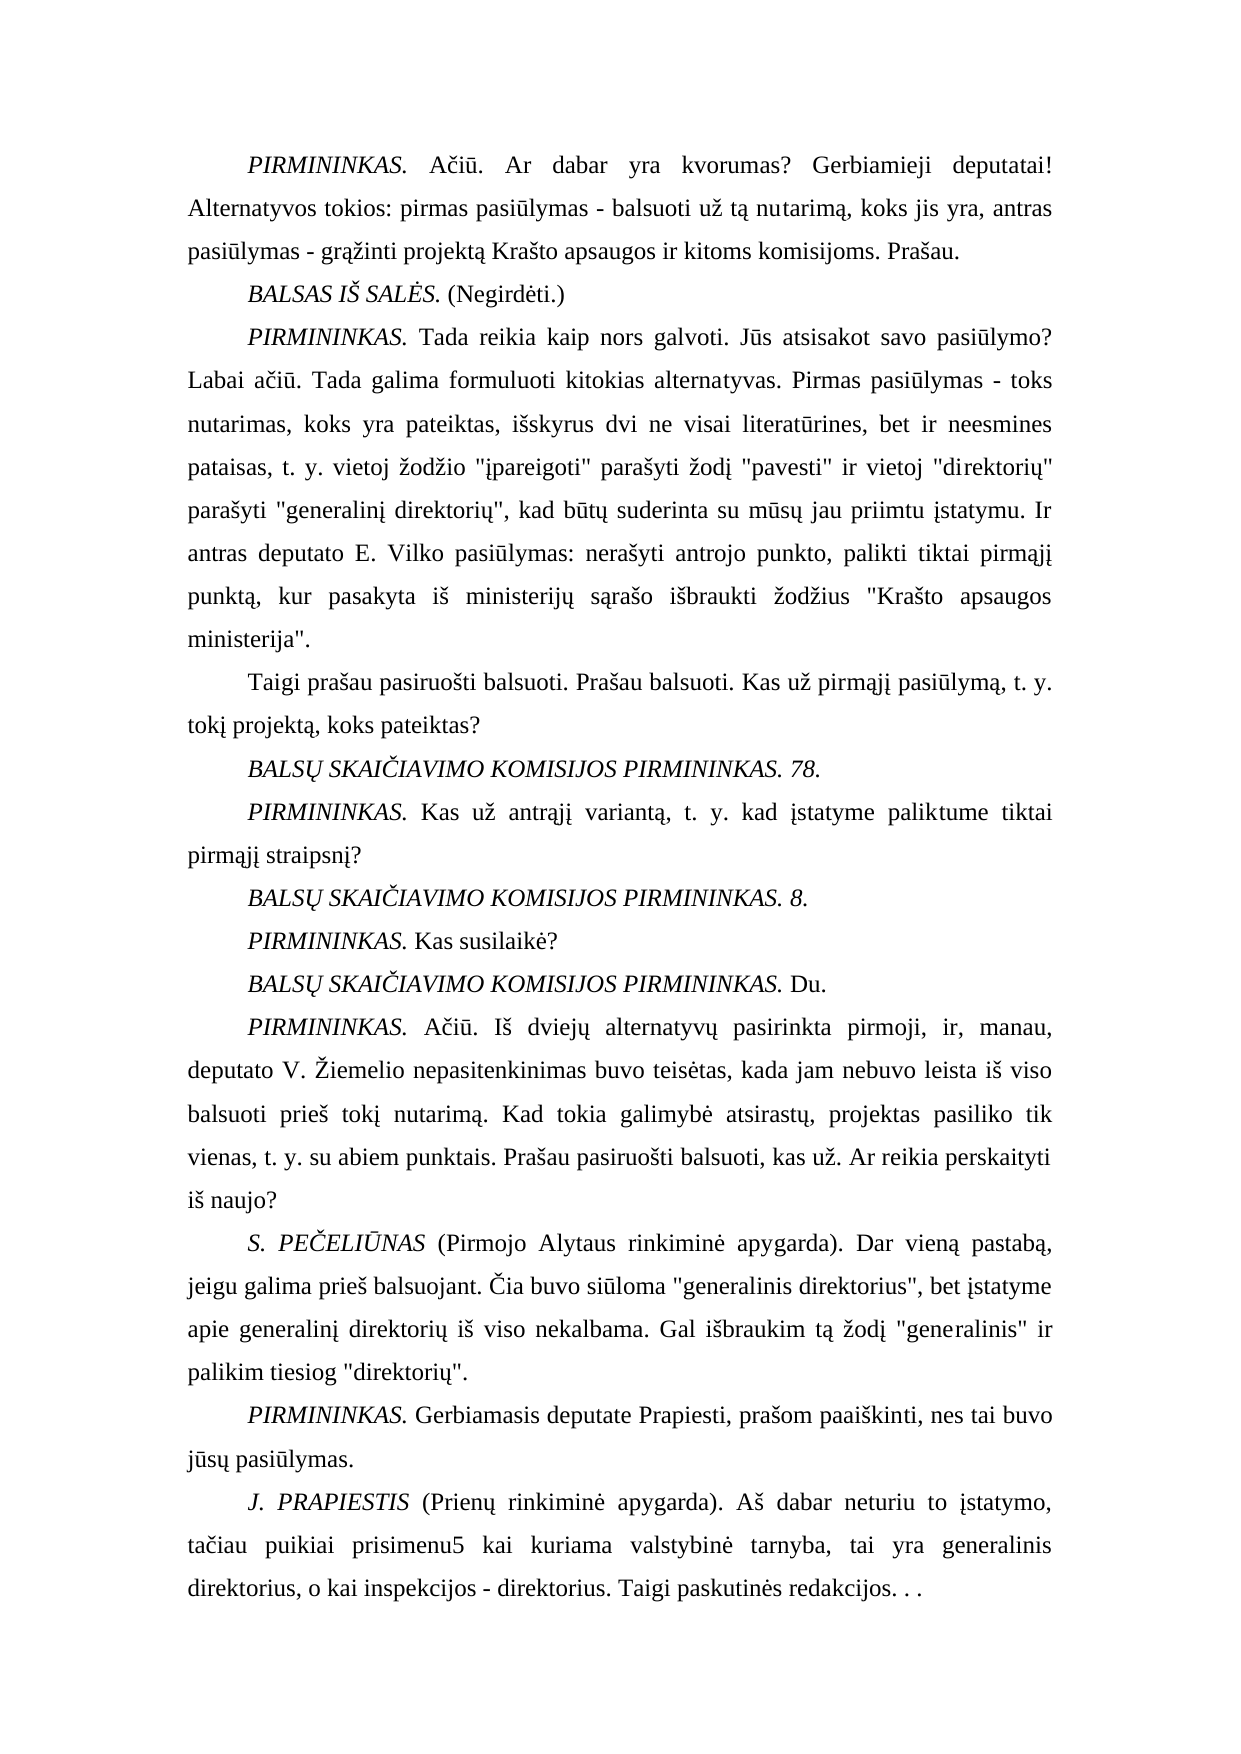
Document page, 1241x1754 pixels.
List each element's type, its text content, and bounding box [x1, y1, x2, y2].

text Pirmininkas. Ačiū. Ar dabar yra kvorumas? Gerbiamieji deputa­tai! Alternatyvos tokios: pirmas pasiūlymas - balsuoti už tą nu­tarimą, koks jis yra, antras pasiūlymas - grąžinti projektą Krašto apsaugos ir kitoms komisijoms. Prašau. [187, 150, 1053, 265]
text Balsas iš salės. (Negirdėti.) [187, 279, 1053, 308]
text J. Prapiestis (Prienų rinkiminė apygarda). Aš dabar neturiu to įstatymo, tačiau puikiai prisimenu5 kai kuriama valstybinė tarnyba, tai yra generalinis direktorius, o kai inspek­cijos - direktorius. Taigi paskutinės redakcijos. . . [187, 1487, 1053, 1602]
text Balsų skaičiavimo komisijos pirmininkas. Du. [187, 969, 1053, 998]
text S. Pečeliūnas (Pirmojo Alytaus rinkiminė apy­garda). Dar vieną pastabą, jeigu galima prieš balsuojant. Čia buvo siūloma "generalinis direktorius", bet įstatyme apie genera­linį direktorių iš viso nekalbama. Gal išbraukim tą žodį "gene­ralinis" ir palikim tiesiog "direktorių". [187, 1228, 1053, 1386]
text Taigi prašau pasiruošti balsuoti. Prašau balsuoti. Kas už pir­mąjį pasiūlymą, t. y. tokį projektą, koks pateiktas? [187, 667, 1053, 739]
text Pirmininkas. Kas susilaikė? [187, 926, 1053, 955]
text Balsų skaičiavimo komisijos pirmininkas. 78. [187, 754, 1053, 782]
text Pirmininkas. Tada reikia kaip nors galvoti. Jūs atsisakot savo pasiūlymo? Labai ačiū. Tada galima formuluoti kitokias alterna­tyvas. Pirmas pasiūlymas - toks nutarimas, koks yra pateiktas, išskyrus dvi ne visai literatūrines, bet ir neesmines pataisas, t. y. vietoj žodžio "įpareigoti" parašyti žodį "pavesti" ir vietoj "di­rektorių" parašyti "generalinį direktorių", kad būtų suderinta su mūsų jau priimtu įstatymu. Ir antras deputato E. Vilko pasiū­lymas: nerašyti antrojo punkto, palikti tiktai pirmąjį punktą, kur pasakyta iš ministerijų sąrašo išbraukti žodžius "Krašto apsaugos ministerija". [187, 322, 1053, 653]
text Balsų skaičiavimo komisijos pirmininkas. 8. [187, 883, 1053, 912]
text Pirmininkas. Ačiū. Iš dviejų alternatyvų pasirinkta pirmoji, ir, manau, deputato V. Žiemelio nepasitenkinimas buvo teisėtas, kada jam nebuvo leista iš viso balsuoti prieš tokį nutarimą. Kad tokia galimybė atsirastų, projektas pasiliko tik vienas, t. y. su abiem punktais. Prašau pasiruošti balsuoti, kas už. Ar reikia perskaityti iš naujo? [187, 1012, 1053, 1214]
text Pirmininkas. Kas už antrąjį variantą, t. y. kad įstatyme palik­tume tiktai pirmąjį straipsnį? [187, 797, 1053, 869]
text Pirmininkas. Gerbiamasis deputate Prapiesti, prašom paaiškin­ti, nes tai buvo jūsų pasiūlymas. [187, 1401, 1053, 1472]
